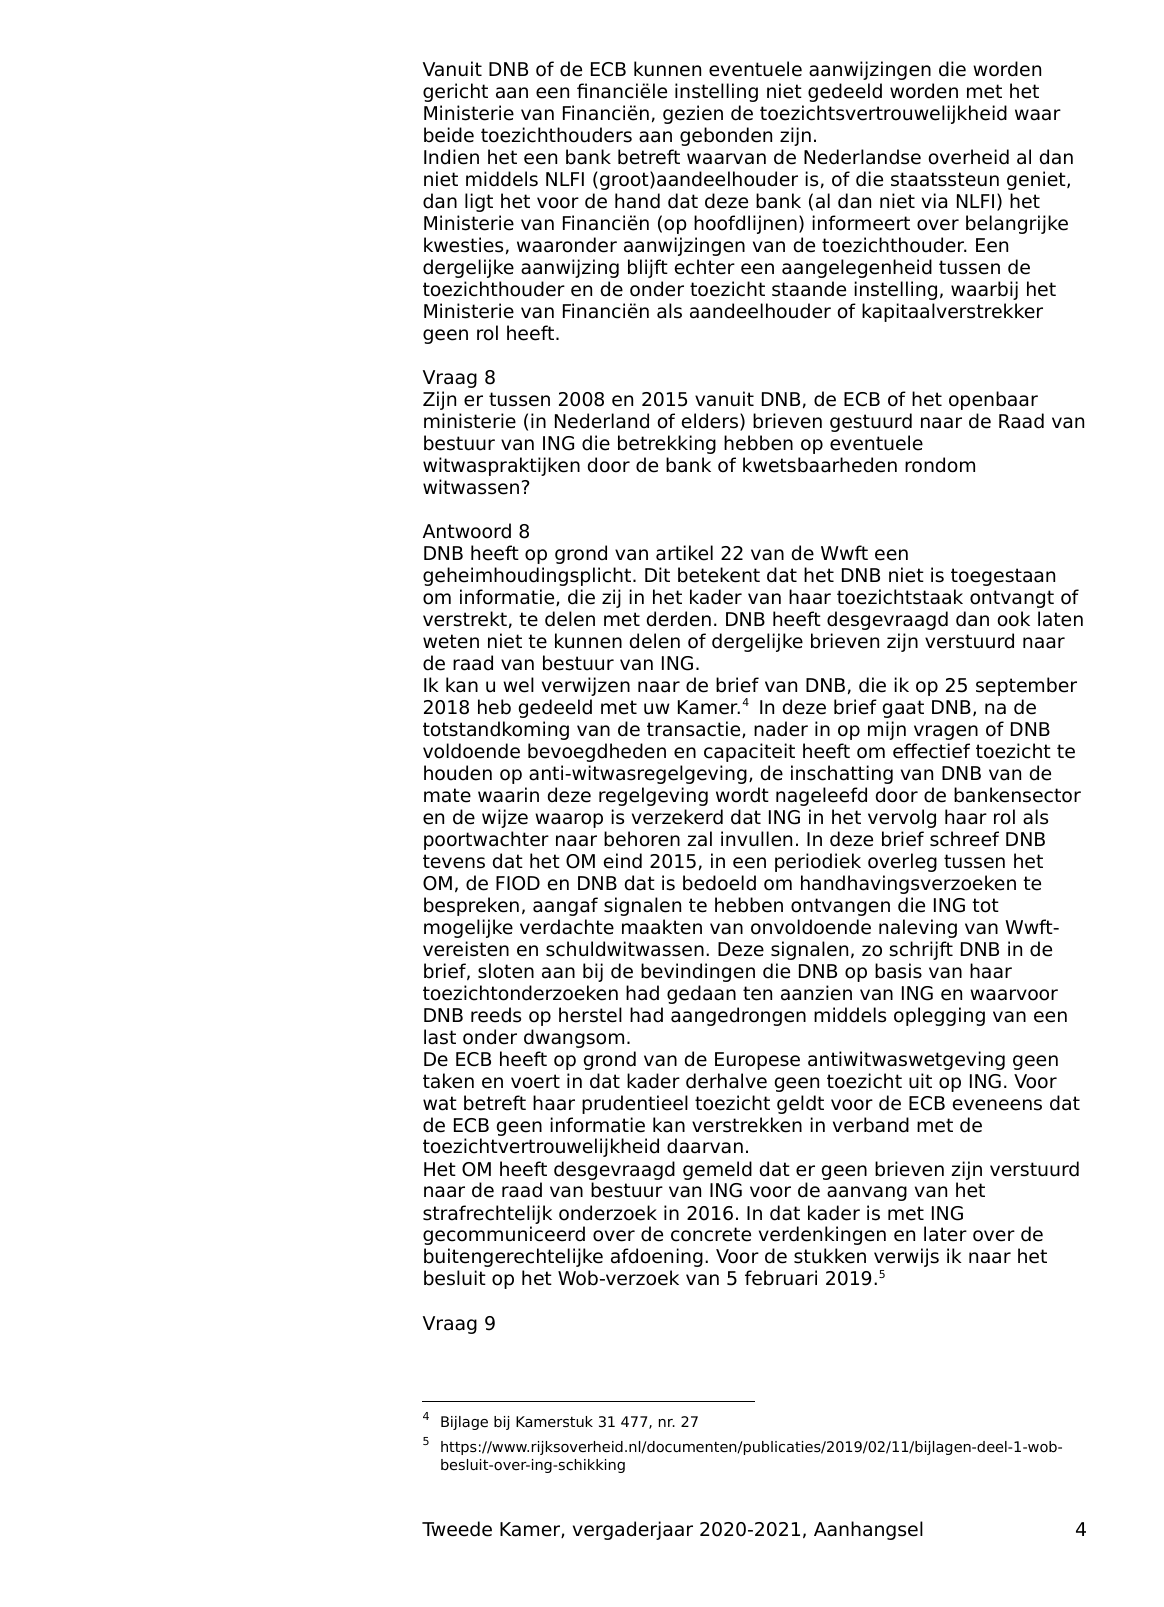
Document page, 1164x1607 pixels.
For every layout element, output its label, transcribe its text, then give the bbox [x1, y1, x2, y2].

text https://www.rijksoverheid.nl/documenten/publicaties/2019/02/11/bijlagen-deel-1-wob-besluit-over-ing-schikking [422, 1435, 1087, 1474]
text Indien het een bank betreft waarvan de Nederlandse overheid al dan niet middels NLFI (groot)aandeelhouder is, of die staatssteun geniet, dan ligt het voor de hand dat deze bank (al dan niet via NLFI) het Ministerie van Financiën (op hoofdlijnen) informeert over belangrijke kwesties, waaronder aanwijzingen van de toezichthouder. Een dergelijke aanwijzing blijft echter een aangelegenheid tussen de toezichthouder en de onder toezicht staande instelling, waarbij het Ministerie van Financiën als aandeelhouder of kapitaalverstrekker geen rol heeft. [422, 147, 1087, 345]
text Antwoord 8 [422, 521, 1087, 543]
text Vraag 9 [422, 1312, 1087, 1334]
text Vraag 8 [422, 367, 1087, 389]
text Het OM heeft desgevraagd gemeld dat er geen brieven zijn verstuurd naar de raad van bestuur van ING voor de aanvang van het strafrechtelijk onderzoek in 2016. In dat kader is met ING gecommuniceerd over de concrete verdenkingen en later over de buitengerechtelijke afdoening. Voor de stukken verwijs ik naar het besluit op het Wob-verzoek van 5 februari 2019. [422, 1158, 1087, 1290]
text De ECB heeft op grond van de Europese antiwitwaswetgeving geen taken en voert in dat kader derhalve geen toezicht uit op ING. Voor wat betreft haar prudentieel toezicht geldt voor de ECB eveneens dat de ECB geen informatie kan verstrekken in verband met de toezichtvertrouwelijkheid daarvan. [422, 1048, 1087, 1158]
text Zijn er tussen 2008 en 2015 vanuit DNB, de ECB of het openbaar ministerie (in Nederland of elders) brieven gestuurd naar de Raad van bestuur van ING die betrekking hebben op eventuele witwaspraktijken door de bank of kwetsbaarheden rondom witwassen? [422, 389, 1087, 499]
text Vanuit DNB of de ECB kunnen eventuele aanwijzingen die worden gericht aan een financiële instelling niet gedeeld worden met het Ministerie van Financiën, gezien de toezichtsvertrouwelijkheid waar beide toezichthouders aan gebonden zijn. [422, 59, 1087, 147]
text Bijlage bij Kamerstuk 31 477, nr. 27 [422, 1410, 1087, 1432]
text DNB heeft op grond van artikel 22 van de Wwft een geheimhoudingsplicht. Dit betekent dat het DNB niet is toegestaan om informatie, die zij in het kader van haar toezichtstaak ontvangt of verstrekt, te delen met derden. DNB heeft desgevraagd dan ook laten weten niet te kunnen delen of dergelijke brieven zijn verstuurd naar de raad van bestuur van ING. [422, 543, 1087, 675]
text Ik kan u wel verwijzen naar de brief van DNB, die ik op 25 september 2018 heb gedeeld met uw Kamer. In deze brief gaat DNB, na de totstandkoming van de transactie, nader in op mijn vragen of DNB voldoende bevoegdheden en capaciteit heeft om effectief toezicht te houden op anti-witwasregelgeving, de inschatting van DNB van de mate waarin deze regelgeving wordt nageleefd door de bankensector en de wijze waarop is verzekerd dat ING in het vervolg haar rol als poortwachter naar behoren zal invullen. In deze brief schreef DNB tevens dat het OM eind 2015, in een periodiek overleg tussen het OM, de FIOD en DNB dat is bedoeld om handhavingsverzoeken te bespreken, aangaf signalen te hebben ontvangen die ING tot mogelijke verdachte maakten van onvoldoende naleving van Wwft-vereisten en schuldwitwassen. Deze signalen, zo schrijft DNB in de brief, sloten aan bij de bevindingen die DNB op basis van haar toezichtonderzoeken had gedaan ten aanzien van ING en waarvoor DNB reeds op herstel had aangedrongen middels oplegging van een last onder dwangsom. [422, 675, 1087, 1048]
